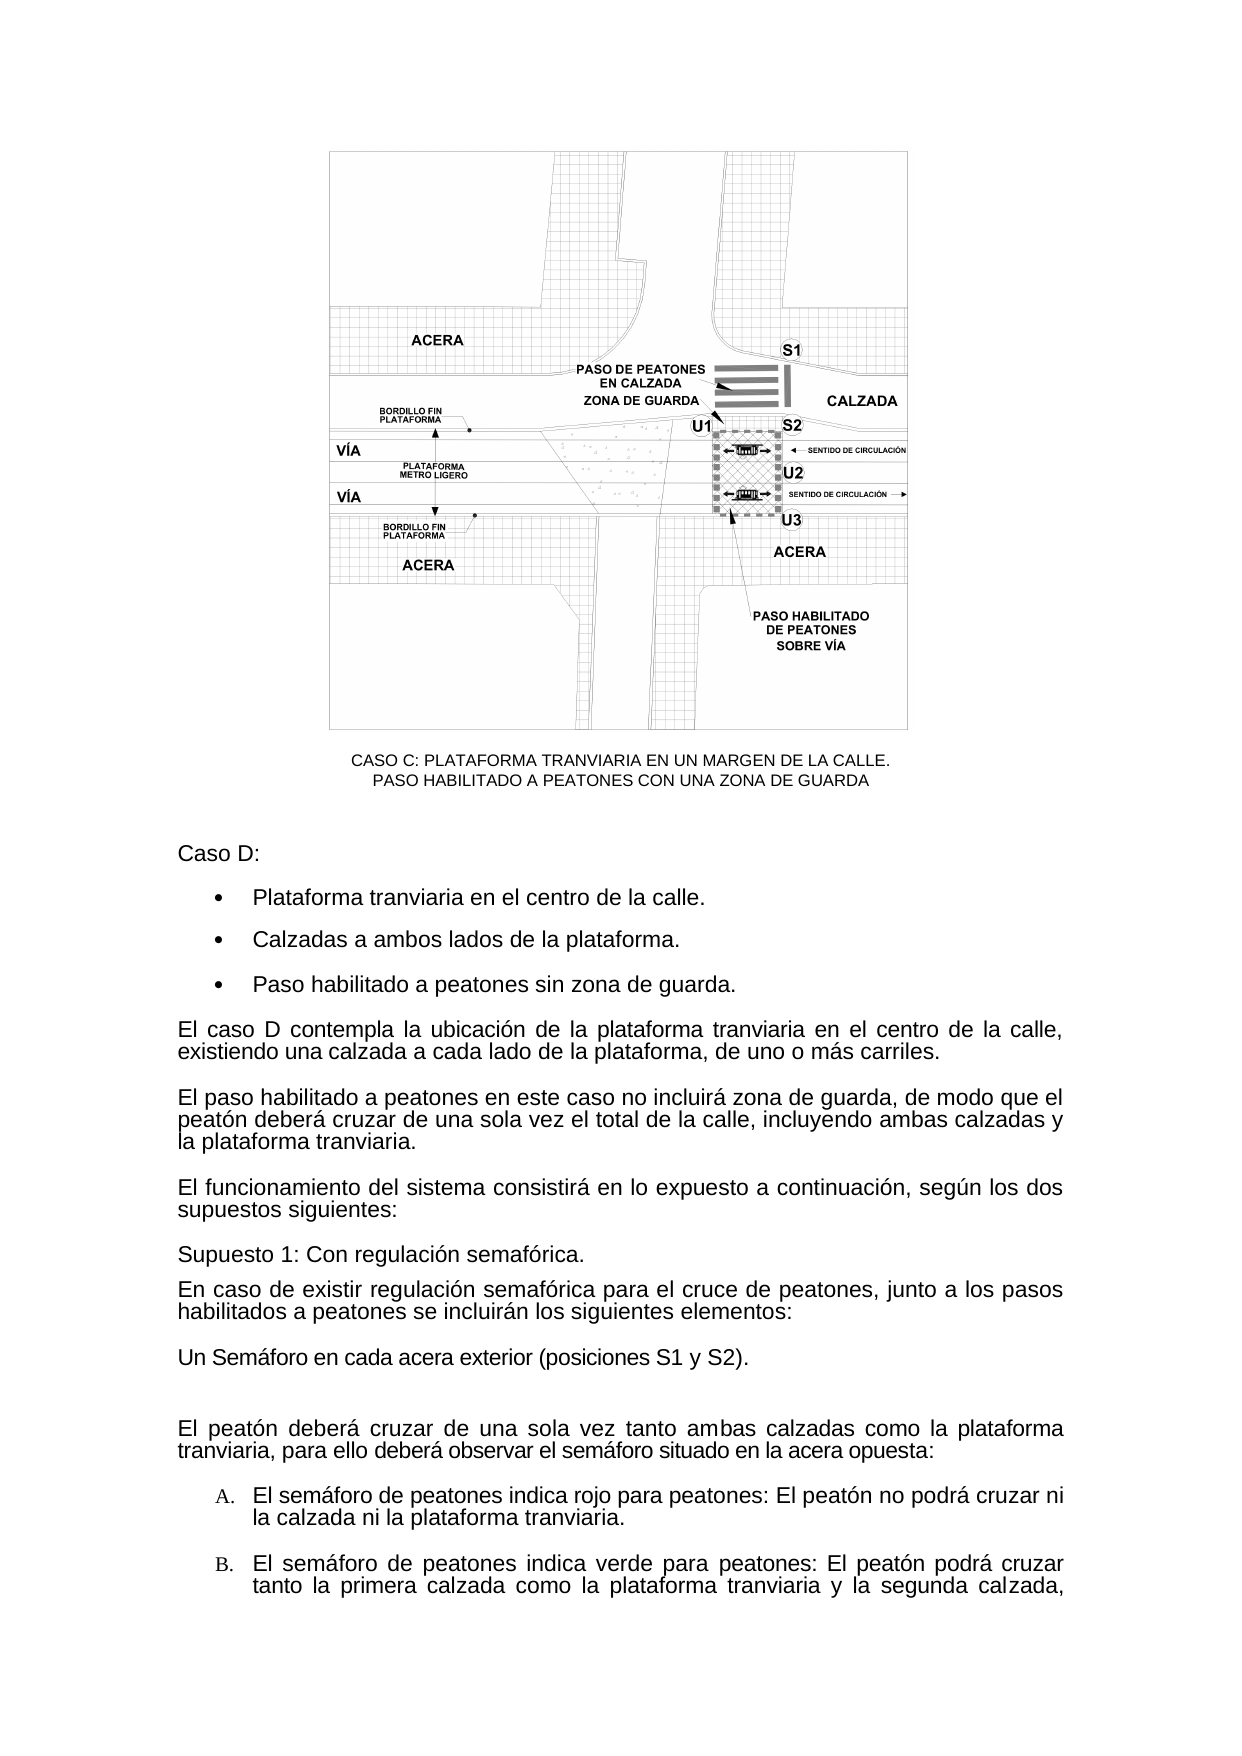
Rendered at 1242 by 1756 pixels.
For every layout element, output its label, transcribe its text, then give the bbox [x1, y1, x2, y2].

list El semáforo de peatones indica verde para peatones: El peatón podrá cruzar tanto la primera calzada como la plataforma tranviaria y la segunda calzada, [215, 1553, 1064, 1598]
text Un Semáforo en cada acera exterior (posiciones S1 y S2). [177, 1347, 1064, 1369]
text El peatón deberá cruzar de una sola vez tanto ambas calzadas como la plataforma tranviaria, para ello deberá observar el semáforo situado en la acera opuesta: [177, 1418, 1064, 1463]
text Caso D: [177, 840, 1064, 867]
table_header [313, 148, 326, 732]
text El funcionamiento del sistema consistirá en lo expuesto a continuación, según los dos supuestos siguientes: [177, 1177, 1064, 1222]
list El semáforo de peatones indica rojo para peatones: El peatón no podrá cruzar ni la calzada ni la plataforma tranviaria. [215, 1486, 1064, 1531]
list Paso habilitado a peatones sin zona de guarda. [215, 971, 1064, 997]
list Calzadas a ambos lados de la plataforma. [215, 926, 1064, 952]
text En caso de existir regulación semafórica para el cruce de peatones, junto a los pasos habilitados a peatones se incluirán los siguientes elementos: [177, 1280, 1064, 1324]
text El caso D contempla la ubicación de la plataforma tranviaria en el centro de la calle, existiendo una calzada a cada lado de la plataforma, de uno o más carriles. [177, 1020, 1064, 1064]
list Plataforma tranviaria en el centro de la calle. [215, 884, 1064, 911]
table_cell CASO C: PLATAFORMA TRANVIARIA EN UN MARGEN DE LA CALLE. PASO HABILITADO A PEATONES CON UNA ZONA DE GUARDA [313, 732, 929, 813]
text El paso habilitado a peatones en este caso no incluirá zona de guarda, de modo que el peatón deberá cruzar de una sola vez el total de la calle, incluyendo ambas calzadas y la plataforma tranviaria. [177, 1087, 1064, 1154]
text Supuesto 1: Con regulación semafórica. [177, 1241, 1064, 1267]
table_header [915, 148, 929, 732]
